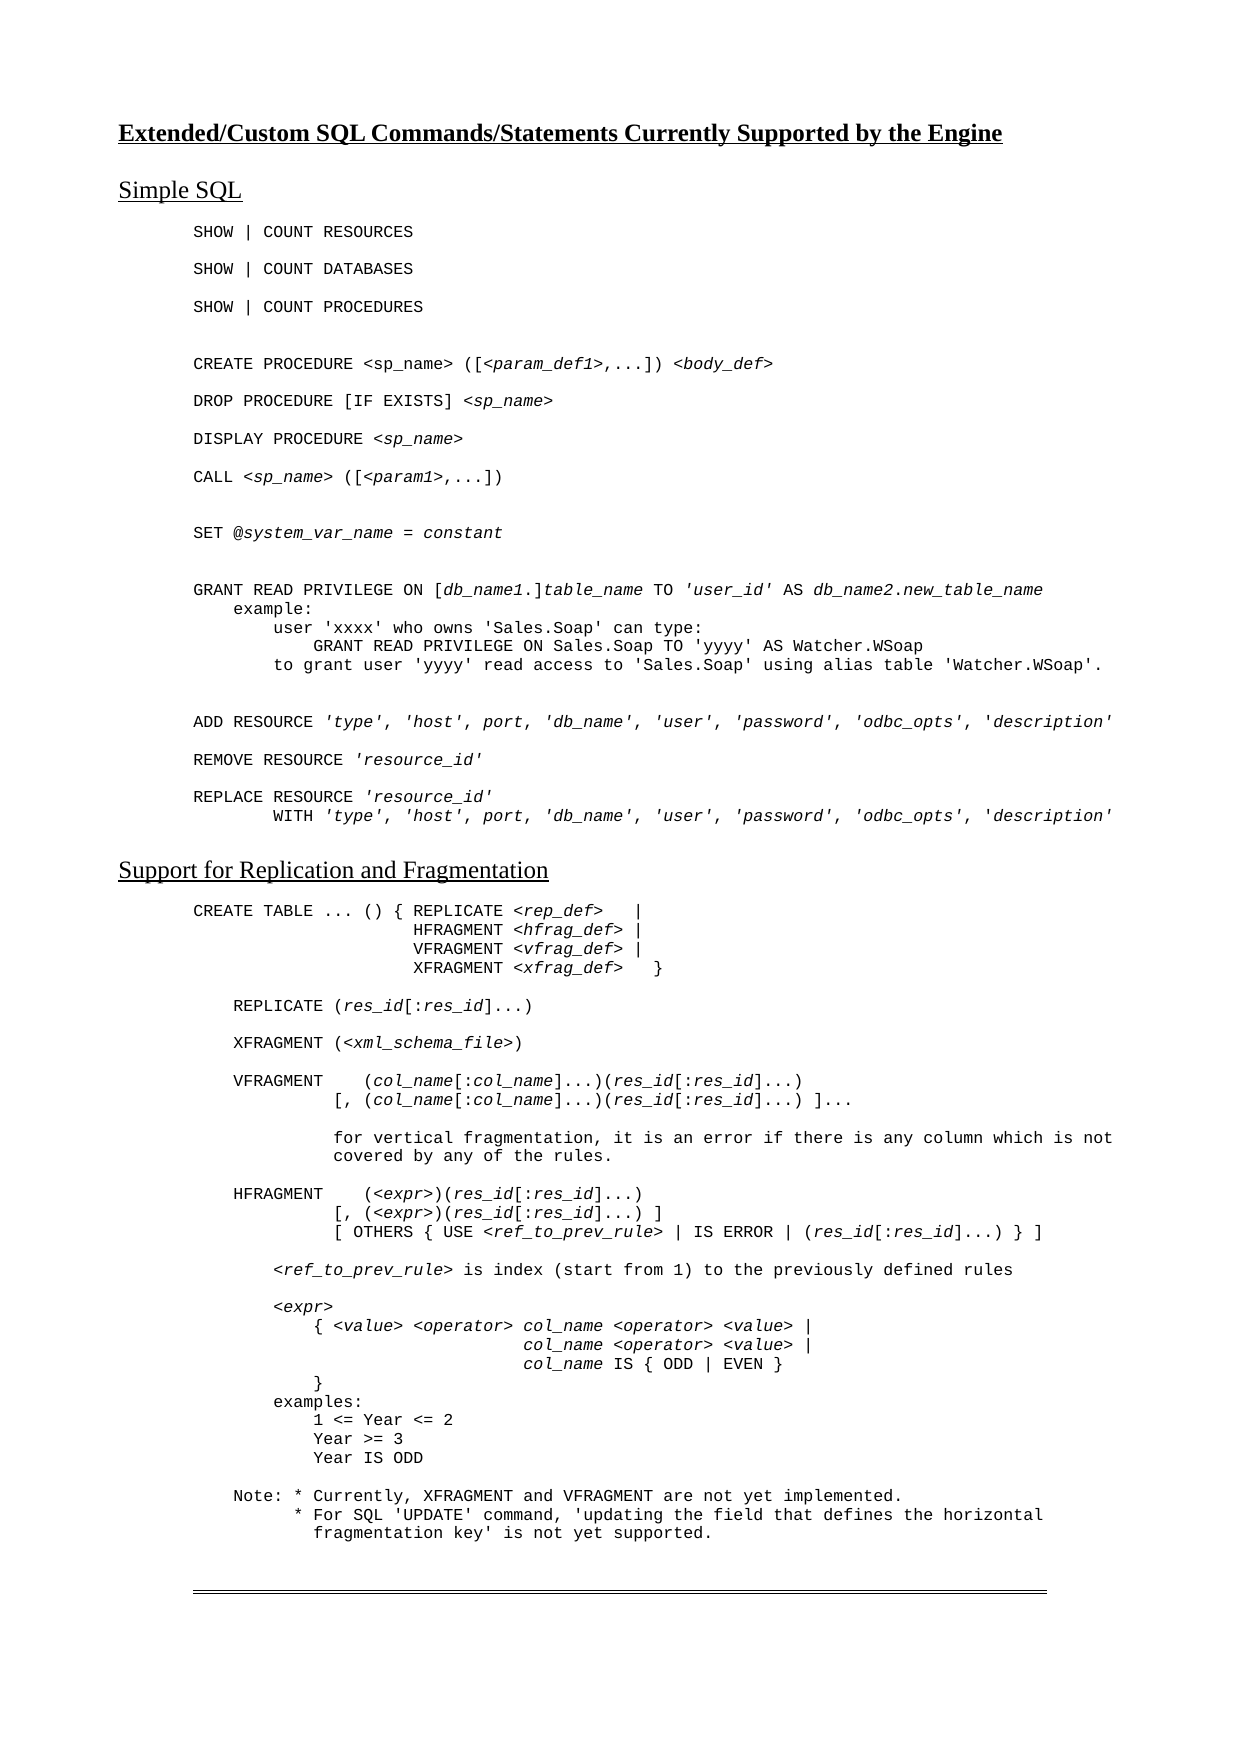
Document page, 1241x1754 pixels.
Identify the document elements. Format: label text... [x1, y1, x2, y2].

text DISPLAY PROCEDURE <sp_name> [193, 431, 1122, 449]
text SHOW | COUNT DATABASES [193, 261, 1122, 280]
text Note: * Currently, XFRAGMENT and VFRAGMENT are not yet implemented. [193, 1487, 1122, 1506]
text covered by any of the rules. [193, 1148, 1122, 1167]
text col_name IS { ODD | EVEN } [193, 1355, 1122, 1374]
text to grant user 'yyyy' read access to 'Sales.Soap' using alias table 'Watcher.WSoap'. [193, 657, 1122, 676]
text [ OTHERS { USE <ref_to_prev_rule> | IS ERROR | (res_id[:res_id]...) } ] [193, 1223, 1122, 1242]
text SHOW | COUNT RESOURCES [193, 223, 1122, 242]
text 1 <= Year <= 2 [193, 1412, 1122, 1431]
text GRANT READ PRIVILEGE ON [db_name1.]table_name TO 'user_id' AS db_name2.new_table_name [193, 581, 1122, 600]
text XFRAGMENT <xfrag_def> } [193, 959, 1122, 978]
text REPLICATE (res_id[:res_id]...) [193, 997, 1122, 1016]
text ADD RESOURCE 'type', 'host', port, 'db_name', 'user', 'password', 'odbc_opts', 'description' [193, 713, 1122, 732]
text REPLACE RESOURCE 'resource_id' [193, 789, 1122, 808]
text SHOW | COUNT PROCEDURES [193, 299, 1122, 317]
text CREATE TABLE ... () { REPLICATE <rep_def> | [193, 903, 1122, 922]
text fragmentation key' is not yet supported. [193, 1525, 1122, 1544]
text Extended/Custom SQL Commands/Statements Currently Supported by the Engine [118, 118, 1122, 147]
text Support for Replication and Fragmentation [118, 855, 1122, 884]
text VFRAGMENT <vfrag_def> | [193, 941, 1122, 959]
text HFRAGMENT <hfrag_def> | [193, 922, 1122, 941]
text { <value> <operator> col_name <operator> <value> | [193, 1318, 1122, 1337]
text user 'xxxx' who owns 'Sales.Soap' can type: [193, 619, 1122, 638]
text <expr> [193, 1299, 1122, 1318]
text GRANT READ PRIVILEGE ON Sales.Soap TO 'yyyy' AS Watcher.WSoap [193, 638, 1122, 657]
text DROP PROCEDURE [IF EXISTS] <sp_name> [193, 393, 1122, 412]
text Year IS ODD [193, 1450, 1122, 1468]
text for vertical fragmentation, it is an error if there is any column which is not [193, 1129, 1122, 1148]
text * For SQL 'UPDATE' command, 'updating the field that defines the horizontal [193, 1506, 1122, 1525]
text REMOVE RESOURCE 'resource_id' [193, 751, 1122, 770]
text <ref_to_prev_rule> is index (start from 1) to the previously defined rules [193, 1261, 1122, 1280]
text Year >= 3 [193, 1431, 1122, 1450]
text [, (<expr>)(res_id[:res_id]...) ] [193, 1204, 1122, 1223]
text HFRAGMENT (<expr>)(res_id[:res_id]...) [193, 1186, 1122, 1204]
text col_name <operator> <value> | [193, 1337, 1122, 1355]
text WITH 'type', 'host', port, 'db_name', 'user', 'password', 'odbc_opts', 'description' [193, 808, 1122, 827]
text examples: [193, 1393, 1122, 1412]
text [, (col_name[:col_name]...)(res_id[:res_id]...) ]... [193, 1091, 1122, 1110]
text SET @system_var_name = constant [193, 525, 1122, 544]
text CREATE PROCEDURE <sp_name> ([<param_def1>,...]) <body_def> [193, 355, 1122, 374]
text } [193, 1374, 1122, 1393]
text CALL <sp_name> ([<param1>,...]) [193, 468, 1122, 487]
text example: [193, 600, 1122, 619]
text VFRAGMENT (col_name[:col_name]...)(res_id[:res_id]...) [193, 1073, 1122, 1091]
text XFRAGMENT (<xml_schema_file>) [193, 1035, 1122, 1054]
text Simple SQL [118, 176, 1122, 204]
